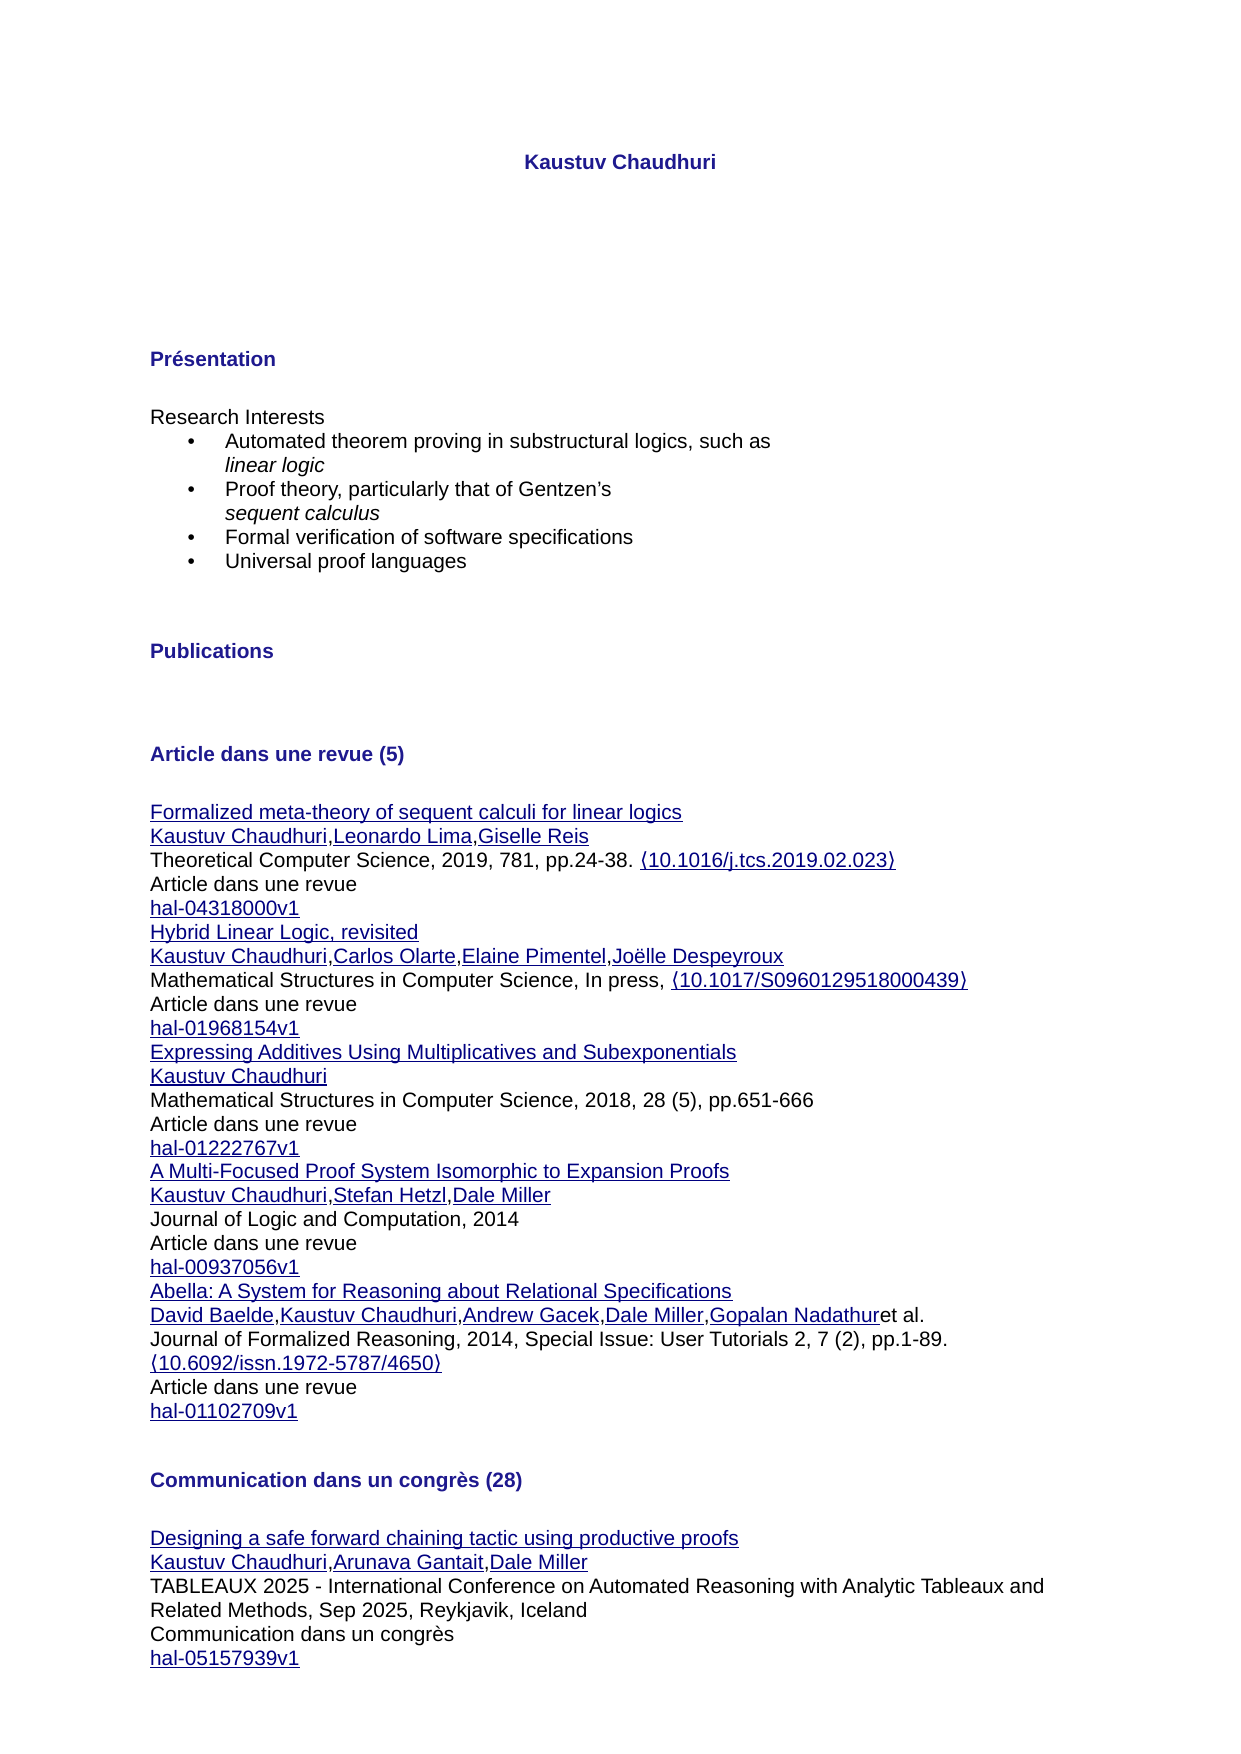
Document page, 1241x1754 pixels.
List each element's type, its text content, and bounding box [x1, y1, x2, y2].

table_cell Abella: A System for Reasoning about Relational Specifications David Baelde,Kaustuv Chaudhuri,Andrew Gacek,Dale Miller,Gopalan Nadathuret al. Journal of Formalized Reasoning, 2014, Special Issue: User Tutorials 2, 7 (2), pp.1-89. ⟨10.6092/issn.1972-5787/4650⟩ Article dans une revue hal-01102709v1 [150, 1279, 1090, 1423]
list linear logic [187, 453, 1090, 477]
subtitle Publications [150, 638, 1090, 662]
subtitle Article dans une revue (5) [150, 742, 1090, 766]
table_header Formalized meta-theory of sequent calculi for linear logics Kaustuv Chaudhuri,Leonardo Lima,Giselle Reis Theoretical Computer Science, 2019, 781, pp.24-38. ⟨10.1016/j.tcs.2019.02.023⟩ Article dans une revue hal-04318000v1 [150, 800, 1090, 920]
subtitle Research Interests [150, 405, 1090, 429]
table_header Designing a safe forward chaining tactic using productive proofs Kaustuv Chaudhuri,Arunava Gantait,Dale Miller TABLEAUX 2025 - International Conference on Automated Reasoning with Analytic Tableaux and Related Methods, Sep 2025, Reykjavik, Iceland Communication dans un congrès hal-05157939v1 [150, 1526, 1090, 1670]
subtitle Kaustuv Chaudhuri [150, 150, 1090, 174]
list Formal verification of software specifications [187, 525, 1090, 549]
list Universal proof languages [187, 549, 1090, 573]
table_cell Expressing Additives Using Multiplicatives and Subexponentials Kaustuv Chaudhuri Mathematical Structures in Computer Science, 2018, 28 (5), pp.651-666 Article dans une revue hal-01222767v1 [150, 1040, 1090, 1159]
list sequent calculus [187, 501, 1090, 525]
subtitle Communication dans un congrès (28) [150, 1468, 1090, 1492]
subtitle Présentation [150, 347, 1090, 371]
list Automated theorem proving in substructural logics, such as [187, 429, 1090, 453]
list Proof theory, particularly that of Gentzen’s [187, 477, 1090, 501]
table_cell A Multi-Focused Proof System Isomorphic to Expansion Proofs Kaustuv Chaudhuri,Stefan Hetzl,Dale Miller Journal of Logic and Computation, 2014 Article dans une revue hal-00937056v1 [150, 1159, 1090, 1279]
table_cell Hybrid Linear Logic, revisited Kaustuv Chaudhuri,Carlos Olarte,Elaine Pimentel,Joëlle Despeyroux Mathematical Structures in Computer Science, In press, ⟨10.1017/S0960129518000439⟩ Article dans une revue hal-01968154v1 [150, 920, 1090, 1039]
